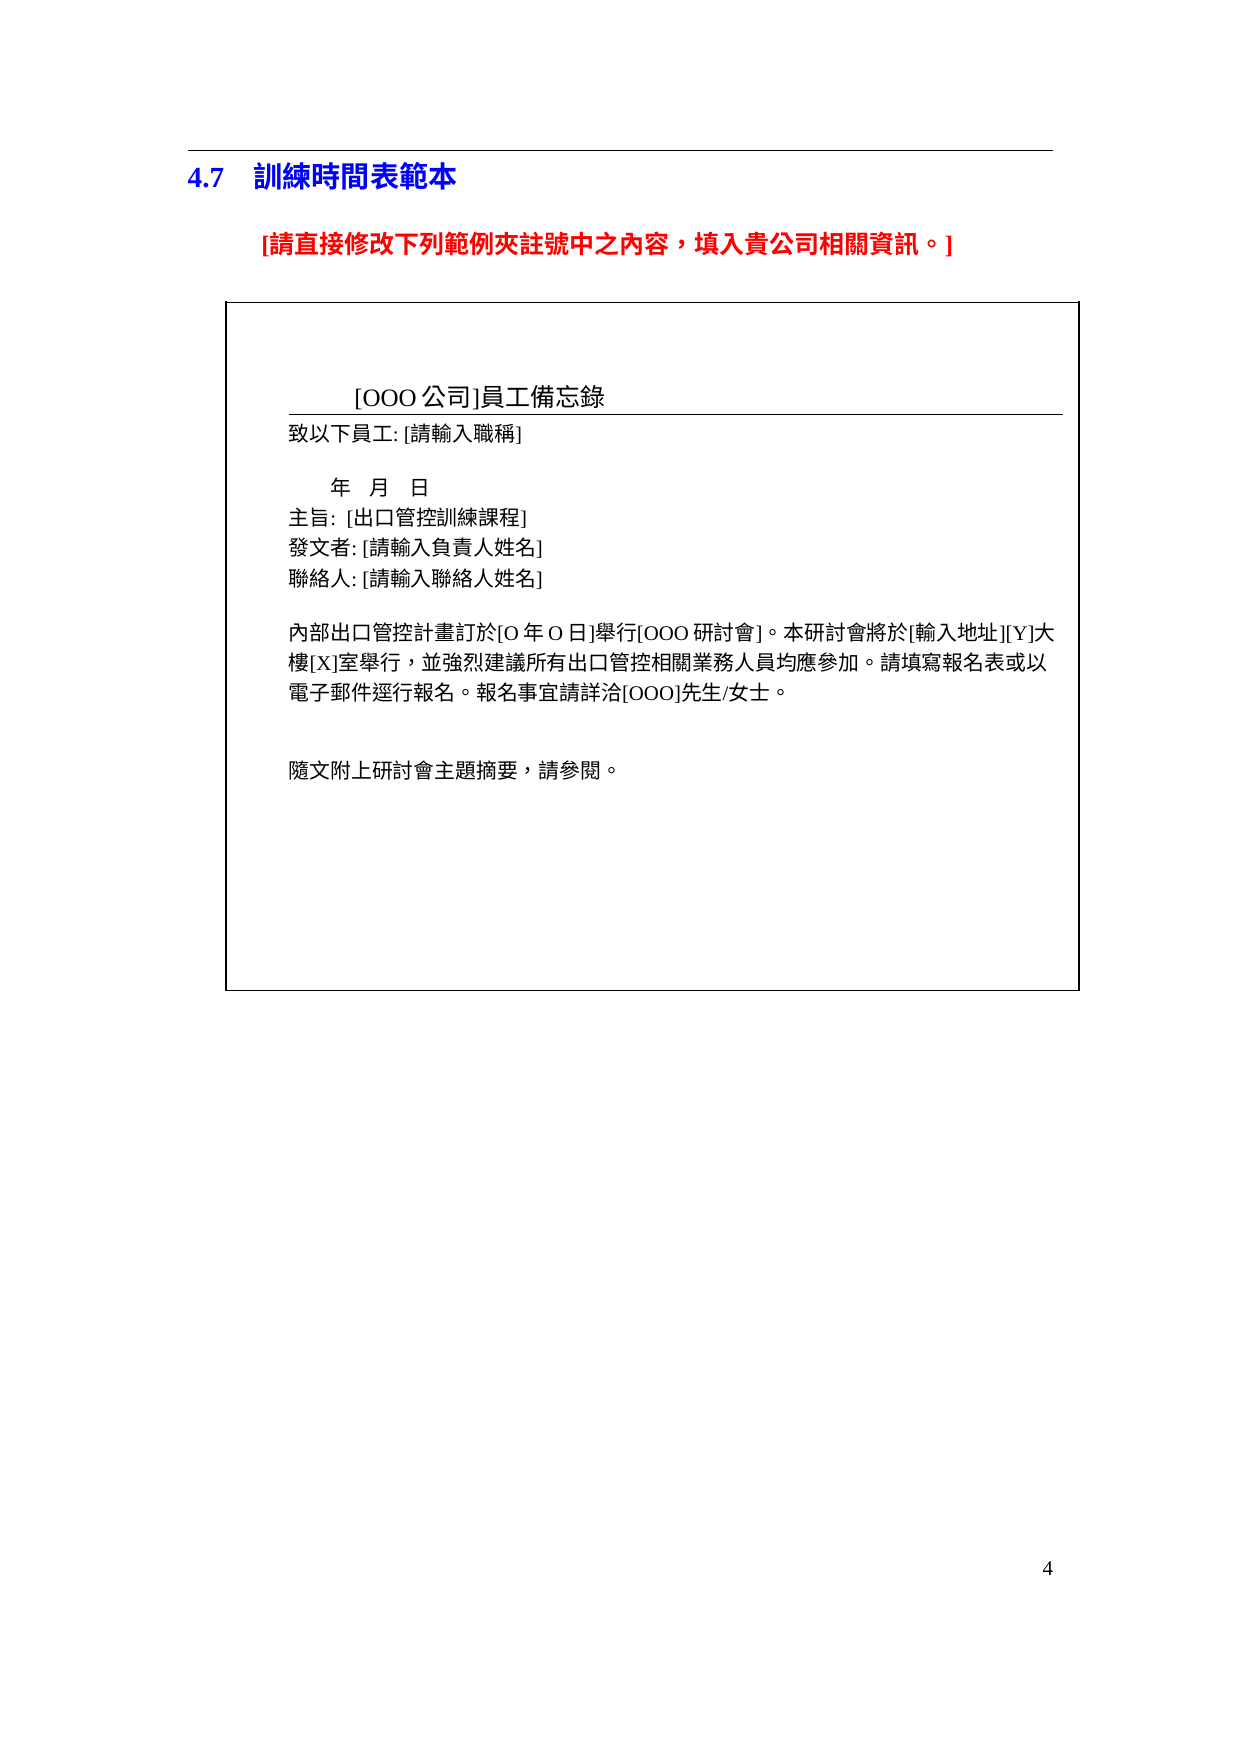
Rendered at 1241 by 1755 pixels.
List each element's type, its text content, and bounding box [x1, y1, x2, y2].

text 隨文附上研討會主題摘要，請參閱。 [288, 755, 1063, 785]
subtitle 4.7 訓練時間表範本 [187, 151, 1053, 195]
text 年 月 日 [288, 471, 1063, 501]
text 致以下員工: [請輸入職稱] [288, 415, 1063, 447]
text 內部出口管控計畫訂於[O年O日]舉行[OOO研討會]。本研討會將於[輸入地址][Y]大樓[X]室舉行，並強烈建議所有出口管控相關業務人員均應參加。請填寫報名表或以電子郵件逕行報名。報名事宜請詳洽[OOO]先生/女士。 [288, 616, 1063, 707]
text 主旨: [出口管控訓練課程] [288, 501, 1063, 532]
text [OOO公司]員工備忘錄 [354, 377, 1063, 414]
text 發文者: [請輸入負責人姓名] [288, 532, 1063, 562]
text [請直接修改下列範例夾註號中之內容，填入貴公司相關資訊。] [261, 224, 1053, 260]
text 聯絡人: [請輸入聯絡人姓名] [288, 562, 1063, 592]
